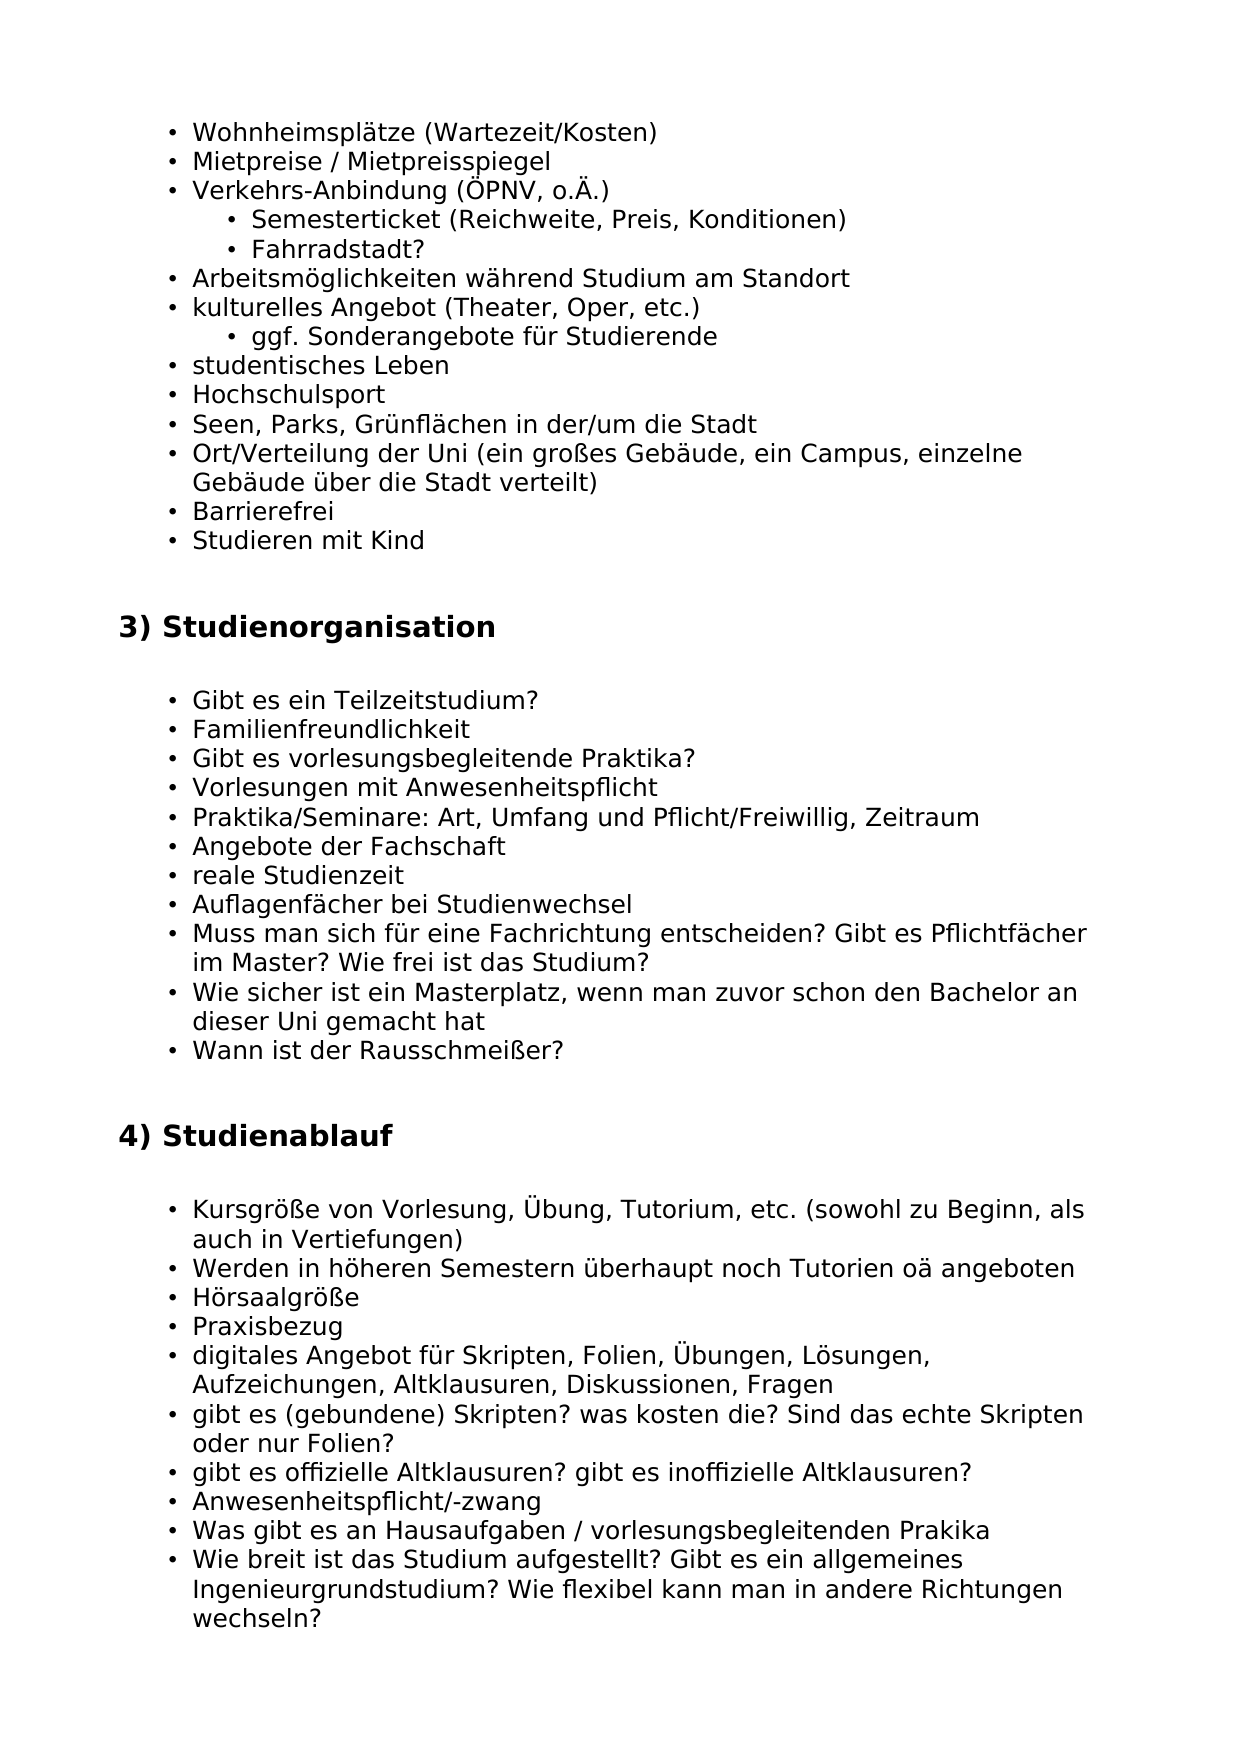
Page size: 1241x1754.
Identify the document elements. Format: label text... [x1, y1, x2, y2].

list Werden in höheren Semestern überhaupt noch Tutorien oä angeboten [177, 1254, 1122, 1283]
list Wohnheimsplätze (Wartezeit/Kosten) [177, 118, 1122, 147]
list Seen, Parks, Grünflächen in der/um die Stadt [177, 410, 1122, 439]
list Hörsaalgröße [177, 1283, 1122, 1312]
list Familienfreundlichkeit [177, 715, 1122, 744]
list Kursgröße von Vorlesung, Übung, Tutorium, etc. (sowohl zu Beginn, als auch in Vertiefungen) [177, 1196, 1122, 1254]
list Fahrradstadt? [236, 235, 1122, 264]
list Muss man sich für eine Fachrichtung entscheiden? Gibt es Pflichtfächer im Master? Wie frei ist das Studium? [177, 919, 1122, 978]
list Verkehrs-Anbindung (ÖPNV, o.Ä.) [177, 176, 1122, 206]
list Semesterticket (Reichweite, Preis, Konditionen) [236, 206, 1122, 235]
list kulturelles Angebot (Theater, Oper, etc.) [177, 293, 1122, 322]
list Was gibt es an Hausaufgaben / vorlesungsbegleitenden Prakika [177, 1516, 1122, 1546]
list Arbeitsmöglichkeiten während Studium am Standort [177, 264, 1122, 293]
list Barrierefrei [177, 497, 1122, 526]
list Praxisbezug [177, 1312, 1122, 1341]
list ggf. Sonderangebote für Studierende [236, 322, 1122, 351]
list Gibt es ein Teilzeitstudium? [177, 686, 1122, 715]
list reale Studienzeit [177, 861, 1122, 890]
list Praktika/Seminare: Art, Umfang und Pflicht/Freiwillig, Zeitraum [177, 803, 1122, 832]
subtitle 3) Studienorganisation [118, 610, 1122, 644]
list Hochschulsport [177, 381, 1122, 410]
list Angebote der Fachschaft [177, 832, 1122, 861]
list gibt es (gebundene) Skripten? was kosten die? Sind das echte Skripten oder nur Folien? [177, 1400, 1122, 1458]
list gibt es offizielle Altklausuren? gibt es inoffizielle Altklausuren? [177, 1458, 1122, 1487]
list Vorlesungen mit Anwesenheitspflicht [177, 773, 1122, 803]
list studentisches Leben [177, 351, 1122, 381]
list Wie breit ist das Studium aufgestellt? Gibt es ein allgemeines Ingenieurgrundstudium? Wie flexibel kann man in andere Richtungen wechseln? [177, 1546, 1122, 1633]
list Studieren mit Kind [177, 526, 1122, 556]
list Auflagenfächer bei Studienwechsel [177, 890, 1122, 919]
list Wie sicher ist ein Masterplatz, wenn man zuvor schon den Bachelor an dieser Uni gemacht hat [177, 978, 1122, 1036]
list Gibt es vorlesungsbegleitende Praktika? [177, 744, 1122, 773]
list digitales Angebot für Skripten, Folien, Übungen, Lösungen, Aufzeichungen, Altklausuren, Diskussionen, Fragen [177, 1341, 1122, 1400]
list Mietpreise / Mietpreisspiegel [177, 147, 1122, 176]
subtitle 4) Studienablauf [118, 1120, 1122, 1154]
list Wann ist der Rausschmeißer? [177, 1036, 1122, 1065]
list Ort/Verteilung der Uni (ein großes Gebäude, ein Campus, einzelne Gebäude über die Stadt verteilt) [177, 439, 1122, 497]
list Anwesenheitspflicht/-zwang [177, 1487, 1122, 1516]
